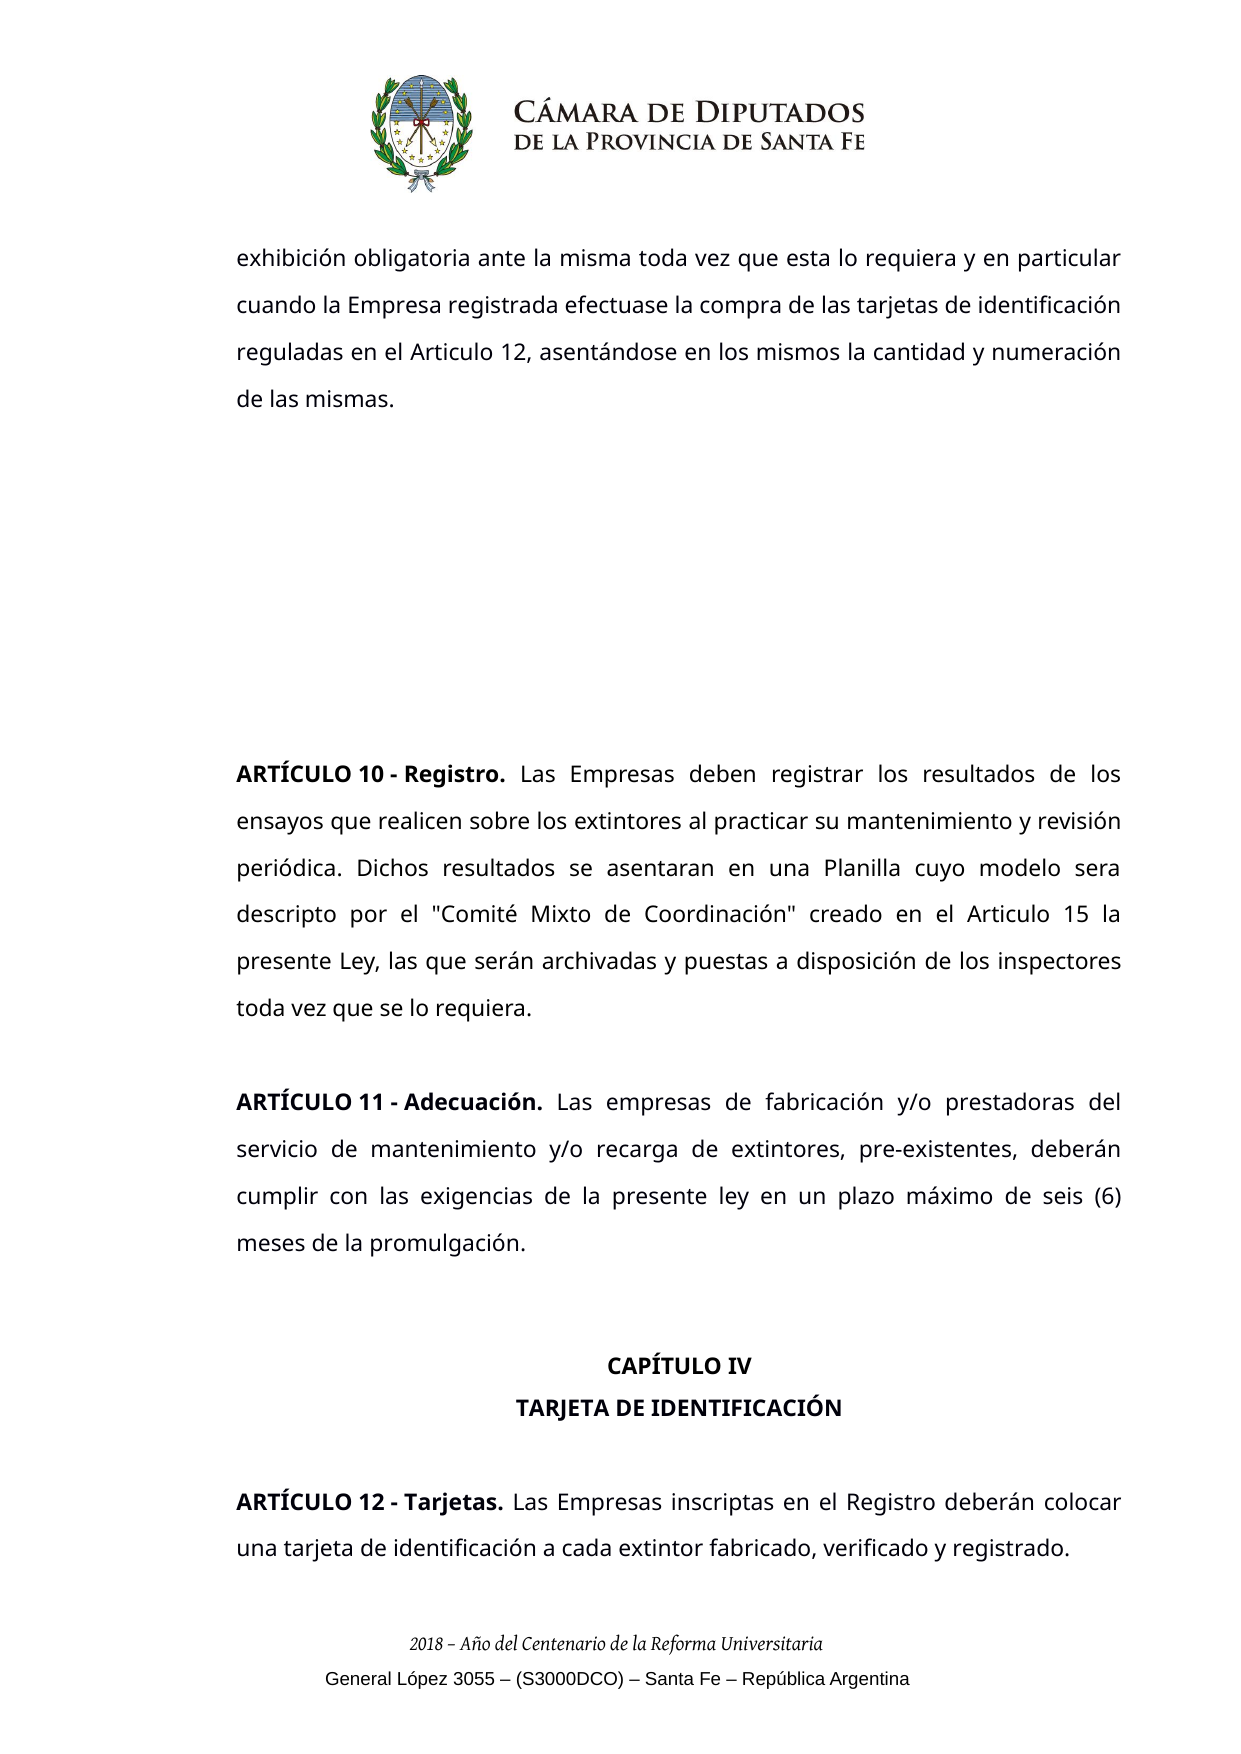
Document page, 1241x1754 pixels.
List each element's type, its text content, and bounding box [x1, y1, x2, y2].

list exhibición obligatoria ante la misma toda vez que esta lo requiera y en particular cuando la Empresa registrada efectuase la compra de las tarjetas de identificación reguladas en el Articulo 12, asentándose en los mismos la cantidad y numeración de las mismas. [236, 242, 1122, 414]
list Adecuación. Las empresas de fabricación y/o prestadoras del servicio de mantenimiento y/o recarga de extintores, pre-existentes, deberán cumplir con las exigencias de la presente ley en un plazo máximo de seis (6) meses de la promulgación. [236, 1086, 1122, 1258]
picture [370, 75, 865, 197]
list Tarjetas. Las Empresas inscriptas en el Registro deberán colocar una tarjeta de identificación a cada extintor fabricado, verificado y registrado. [236, 1485, 1122, 1563]
list Registro. Las Empresas deben registrar los resultados de los ensayos que realicen sobre los extintores al practicar su mantenimiento y revisión periódica. Dichos resultados se asentaran en una Planilla cuyo modelo sera descripto por el "Comité Mixto de Coordinación" creado en el Articulo 15 la presente Ley, las que serán archivadas y puestas a disposición de los inspectores toda vez que se lo requiera. [236, 758, 1122, 1023]
text TARJETA DE IDENTIFICACIÓN [236, 1392, 1122, 1423]
